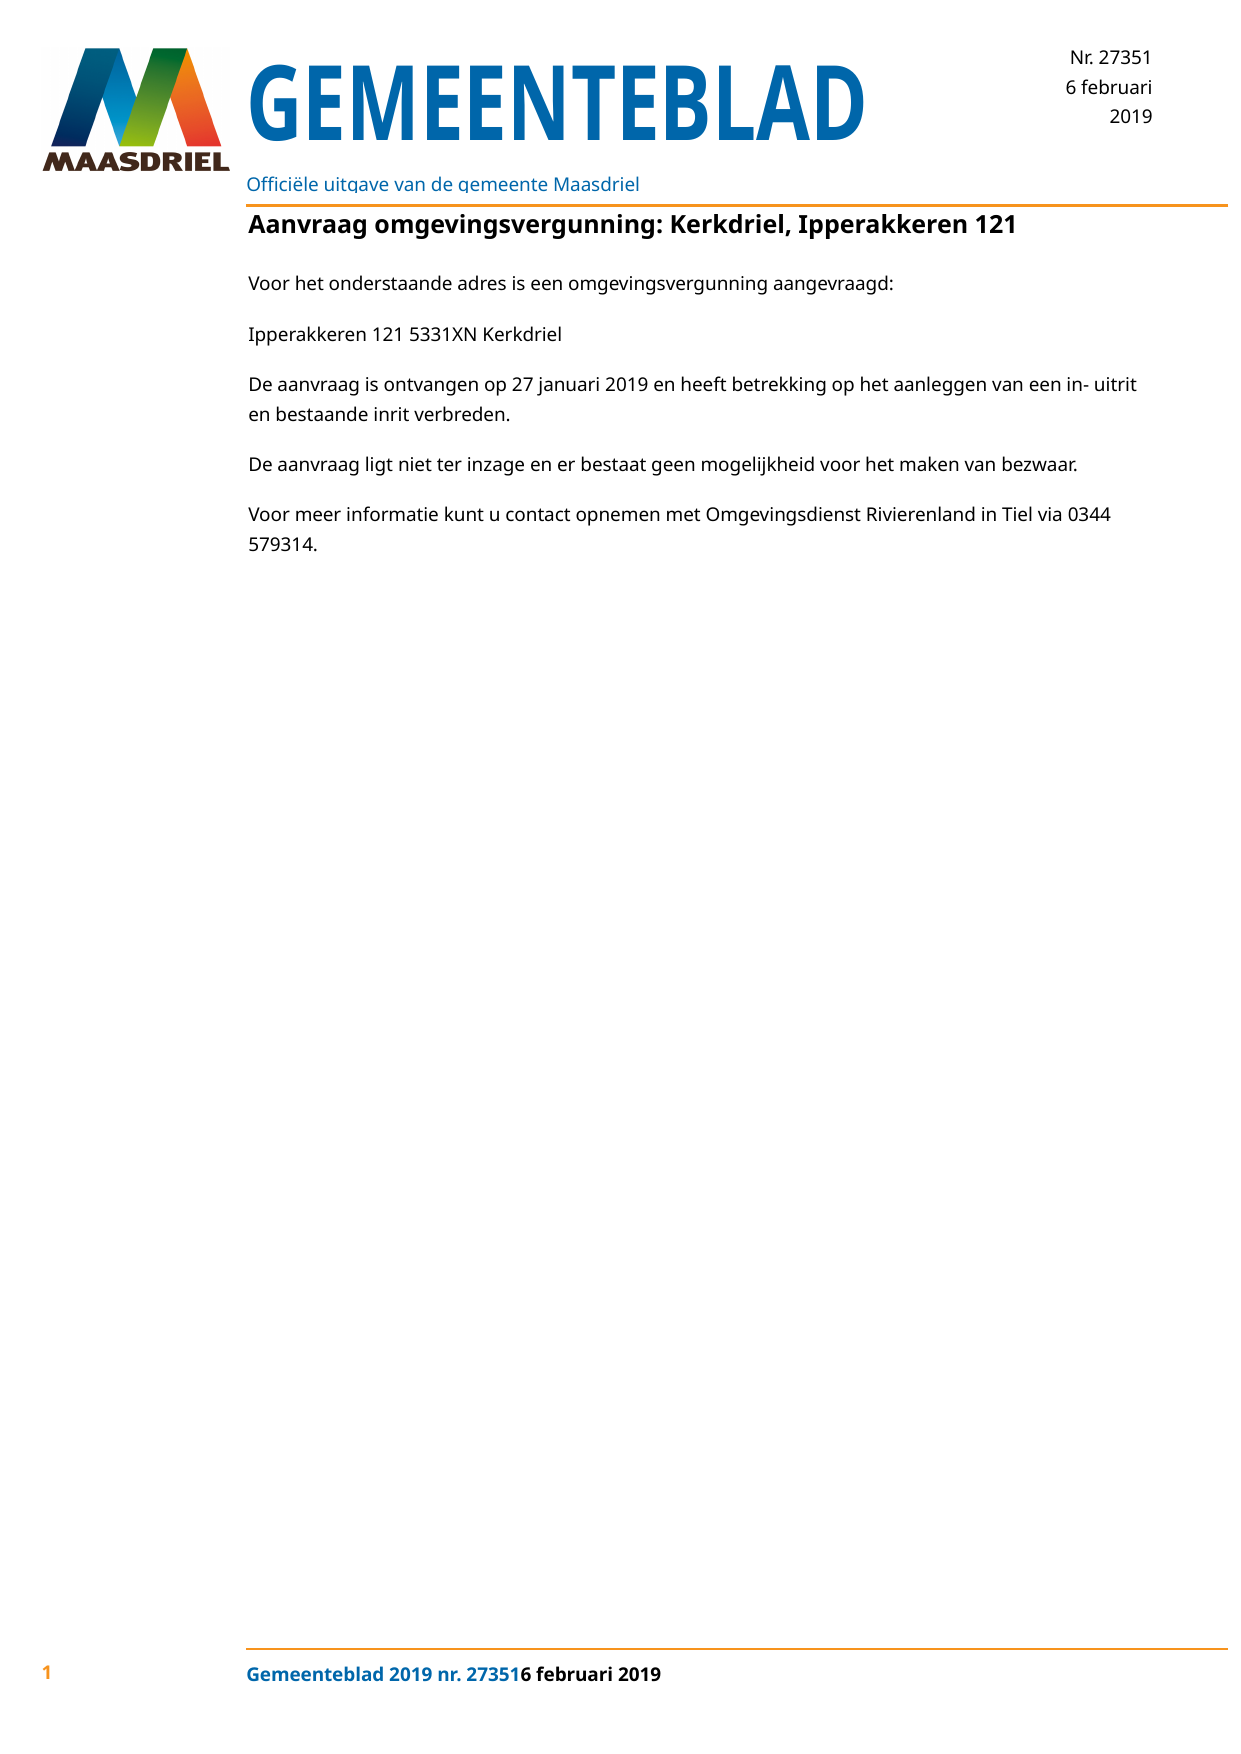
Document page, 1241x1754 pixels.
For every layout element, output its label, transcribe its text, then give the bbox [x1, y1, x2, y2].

text Voor meer informatie kunt u contact opnemen met Omgevingsdienst Rivierenland in Tiel via 0344 579314. [248, 502, 1152, 557]
text De aanvraag is ontvangen op 27 januari 2019 en heeft betrekking op het aanleggen van een in- uitrit en bestaande inrit verbreden. [248, 371, 1152, 426]
picture [41, 47, 231, 172]
text Aanvraag omgevingsvergunning: Kerkdriel, Ipperakkeren 121 [248, 207, 1152, 241]
text Voor het onderstaande adres is een omgevingsvergunning aangevraagd: [248, 270, 1152, 296]
text De aanvraag ligt niet ter inzage en er bestaat geen mogelijkheid voor het maken van bezwaar. [248, 451, 1152, 477]
text Ipperakkeren 121 5331XN Kerkdriel [248, 321, 1152, 346]
